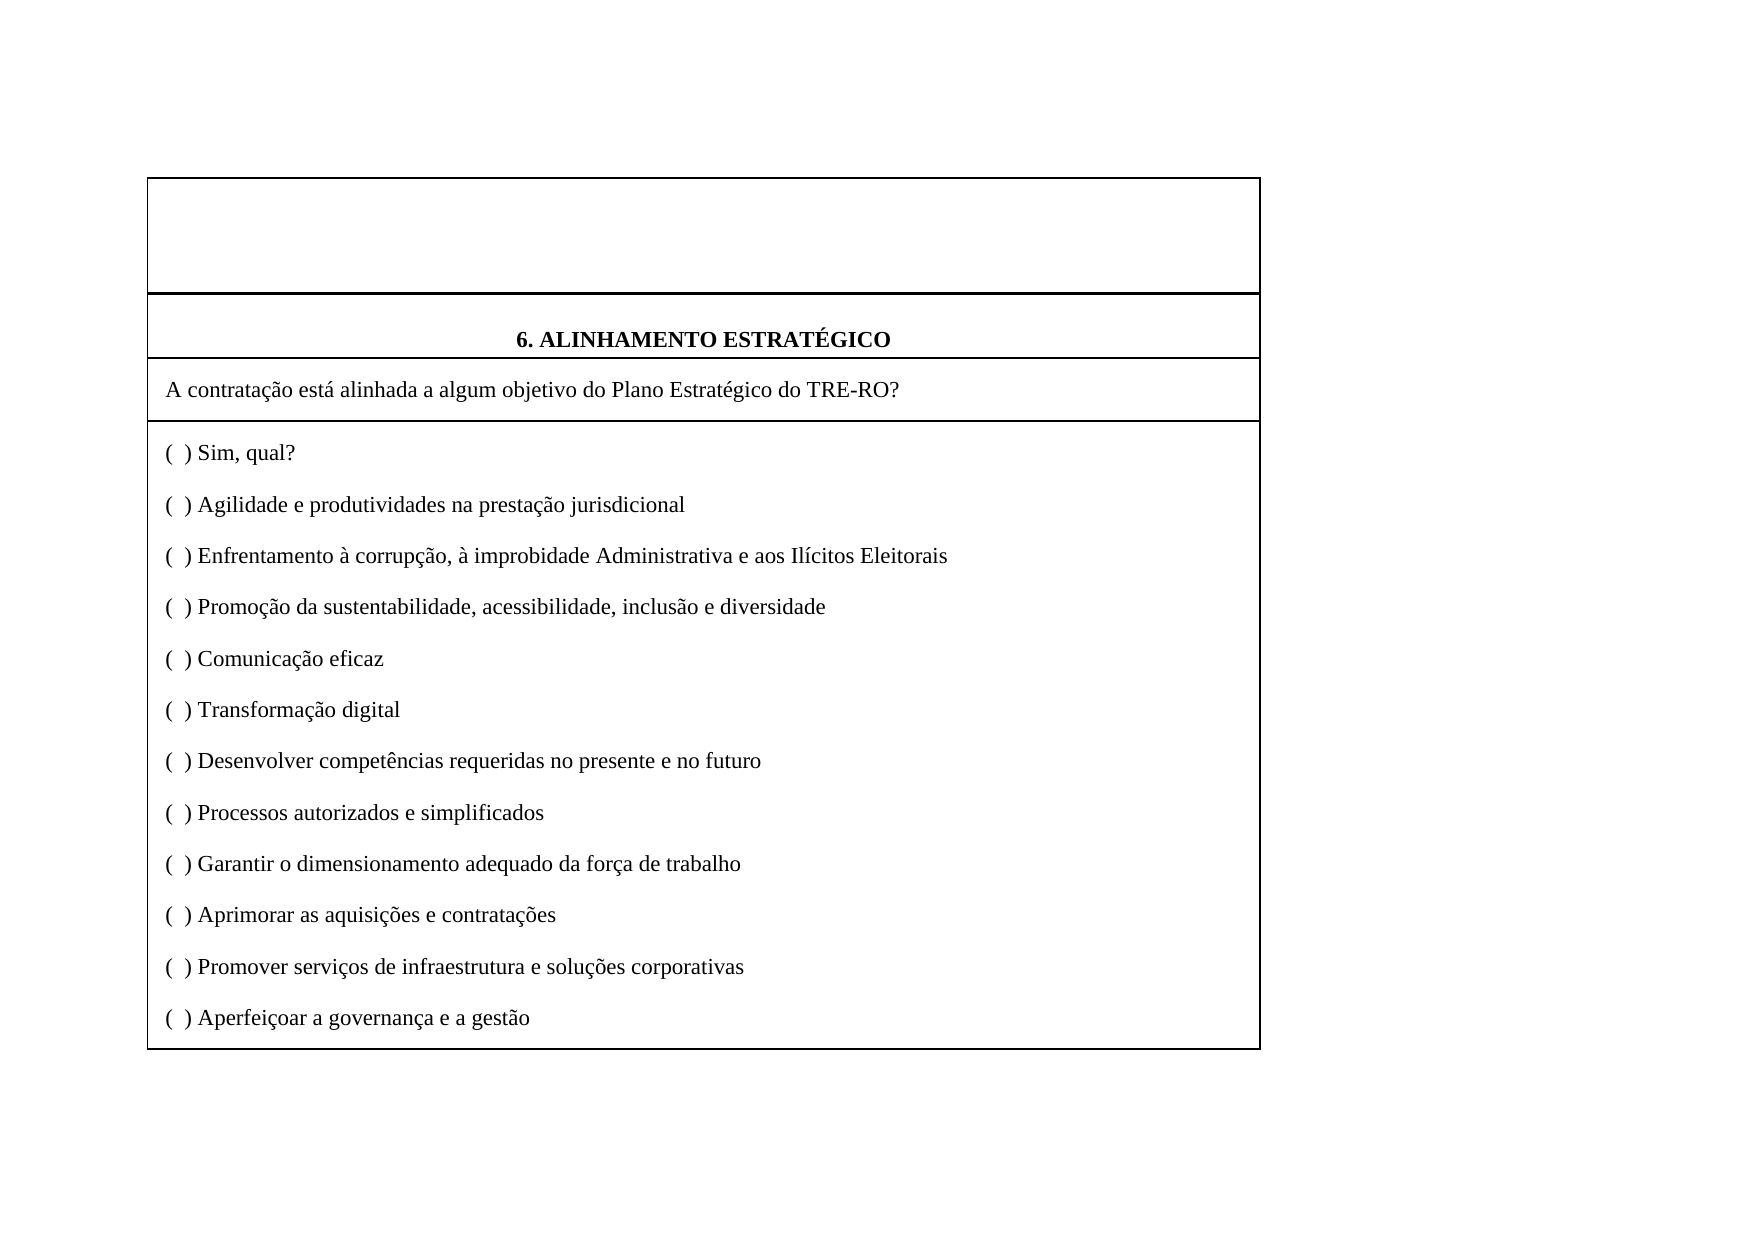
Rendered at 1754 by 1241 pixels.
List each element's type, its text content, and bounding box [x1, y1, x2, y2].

table_header 6. ALINHAMENTO ESTRATÉGICO [148, 295, 1259, 357]
table_cell ( ) Sim, qual? ( ) Agilidade e produtividades na prestação jurisdicional ( ) Enfrentamento à corrupção, à improbidade Administrativa e aos Ilícitos Eleitorais ( ) Promoção da sustentabilidade, acessibilidade, inclusão e diversidade ( ) Comunicação eficaz ( ) Transformação digital ( ) Desenvolver competências requeridas no presente e no futuro ( ) Processos autorizados e simplificados ( ) Garantir o dimensionamento adequado da força de trabalho ( ) Aprimorar as aquisições e contratações ( ) Promover serviços de infraestrutura e soluções corporativas ( ) Aperfeiçoar a governança e a gestão [148, 422, 1259, 1048]
table_cell [148, 179, 1259, 291]
table_cell A contratação está alinhada a algum objetivo do Plano Estratégico do TRE-RO? [148, 359, 1259, 420]
